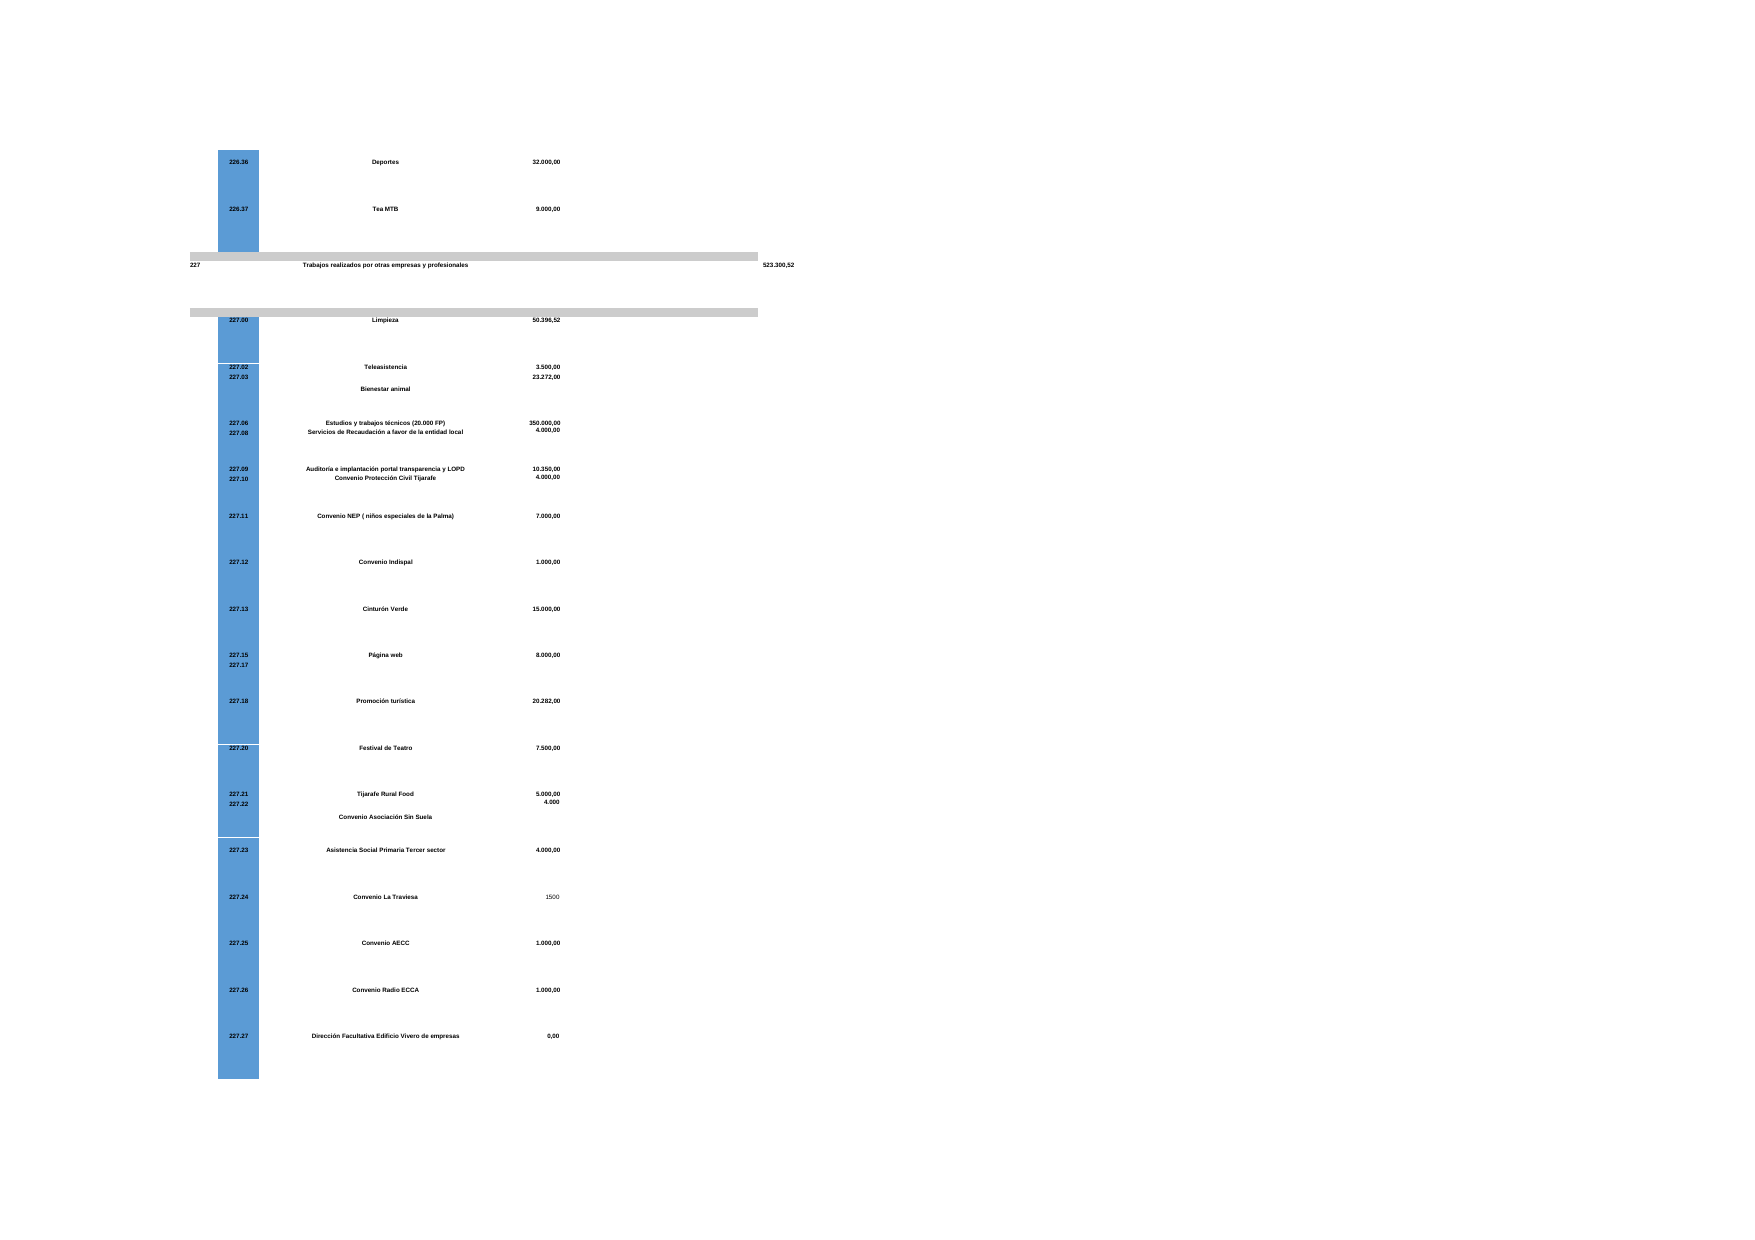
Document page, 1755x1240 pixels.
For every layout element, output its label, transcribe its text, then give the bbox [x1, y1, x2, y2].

table_cell [758, 940, 814, 986]
table_cell Tea MTB [259, 205, 512, 252]
table_cell Convenio Indispal [259, 559, 512, 605]
table_cell [814, 698, 893, 744]
table_cell [814, 940, 893, 986]
table_cell [758, 698, 814, 744]
table_cell 227.09 227.10 [218, 466, 259, 512]
table_cell 227.02 227.03 [218, 364, 259, 410]
table_cell 15.000,00 [512, 605, 758, 652]
table_cell [150, 605, 190, 652]
table_cell Bienestar animal [259, 386, 512, 410]
table_cell [814, 466, 893, 512]
table_cell [758, 893, 814, 940]
table_cell [150, 745, 190, 791]
table_cell [814, 838, 893, 893]
table_cell [814, 605, 893, 652]
table_cell [190, 317, 218, 363]
table_cell 227.06 227.08 [218, 410, 259, 466]
table_cell 7.000,00 [512, 512, 758, 559]
table_cell [758, 791, 814, 837]
table_cell 226.36 [218, 150, 259, 205]
table_cell 9.000,00 [512, 205, 758, 252]
table_cell [190, 791, 218, 837]
table_cell [190, 512, 218, 559]
table_cell [758, 745, 814, 791]
table_cell [150, 364, 190, 410]
table_cell 10.350,00 4.000,00 [512, 466, 758, 512]
table_cell Estudios y trabajos técnicos (20.000 FP) [259, 419, 512, 428]
table_cell [814, 150, 893, 205]
table_cell 227.18 [218, 698, 259, 744]
table_cell 0,00 [512, 1033, 758, 1079]
table_cell 227.26 [218, 986, 259, 1033]
table_cell 227.24 [218, 893, 259, 940]
table_cell [150, 308, 190, 363]
table_cell 350.000,00 4.000,00 [512, 410, 758, 466]
table_cell [150, 512, 190, 559]
table_cell [190, 745, 218, 791]
table_cell [150, 838, 190, 893]
table_cell 226.37 [218, 205, 259, 252]
table_cell 1.000,00 [512, 559, 758, 605]
table_cell [758, 605, 814, 652]
table_cell [758, 986, 814, 1033]
table_cell [758, 205, 814, 252]
table_cell Dirección Facultativa Edificio Vivero de empresas [259, 1033, 512, 1079]
table_cell 1.000,00 [512, 940, 758, 986]
table_cell [190, 605, 218, 652]
table_cell 32.000,00 [512, 159, 758, 205]
table_cell [758, 1033, 814, 1079]
table_cell Convenio Asociación Sin Suela [259, 814, 512, 837]
table_cell 227.13 [218, 605, 259, 652]
table_cell [190, 205, 218, 252]
table_cell Convenio La Traviesa [259, 893, 512, 940]
table_cell Festival de Teatro [259, 745, 512, 791]
table_cell [758, 466, 814, 512]
table_cell [758, 652, 814, 698]
table_cell 7.500,00 [512, 745, 758, 791]
table_cell [150, 410, 190, 466]
table_cell [190, 893, 218, 940]
table_cell 4.000,00 [512, 838, 758, 893]
table_cell [758, 150, 814, 205]
table_cell [814, 512, 893, 559]
table_cell 5.000,00 4.000 [512, 791, 758, 837]
table_cell 1500 [512, 893, 758, 940]
table_cell [190, 559, 218, 605]
table_cell [814, 559, 893, 605]
table_cell [814, 986, 893, 1033]
table_cell 227.11 [218, 512, 259, 559]
table_cell [190, 652, 218, 698]
table_cell 3.500,00 23.272,00 [512, 364, 758, 410]
table_cell [758, 364, 814, 410]
table_cell 227.20 [218, 745, 259, 791]
table_cell [150, 1033, 190, 1079]
table_cell [190, 698, 218, 744]
table_cell [190, 1033, 218, 1079]
table_cell Deportes [259, 159, 512, 205]
table_cell [814, 308, 893, 363]
table_cell Página web [259, 652, 512, 698]
table_cell [150, 652, 190, 698]
table_cell Convenio AECC [259, 940, 512, 986]
table_cell [814, 745, 893, 791]
table_cell [814, 652, 893, 698]
table_cell Servicios de Recaudación a favor de la entidad local [259, 428, 512, 466]
table_cell 227.23 [218, 838, 259, 893]
table_cell [814, 364, 893, 410]
table_cell 227.00 [218, 317, 259, 363]
table_cell [190, 986, 218, 1033]
table_cell 227.21 227.22 [218, 791, 259, 837]
table_cell [150, 940, 190, 986]
table_cell 1.000,00 [512, 986, 758, 1033]
table_cell [758, 559, 814, 605]
table_cell [150, 893, 190, 940]
table_cell 227.12 [218, 559, 259, 605]
table_cell Promoción turística [259, 698, 512, 744]
table_cell [814, 205, 893, 308]
table_cell 227.27 [218, 1033, 259, 1079]
table_cell [814, 893, 893, 940]
table_cell [190, 940, 218, 986]
table_cell [814, 791, 893, 837]
table_cell Cinturón Verde [259, 605, 512, 652]
table_cell [190, 410, 218, 466]
table_cell [758, 410, 814, 466]
table_cell [150, 791, 190, 837]
table_cell [190, 150, 218, 205]
table_cell [150, 150, 190, 205]
table_cell [190, 838, 218, 893]
table_cell [150, 698, 190, 744]
table_cell 8.000,00 [512, 652, 758, 698]
table_cell 227 [190, 261, 218, 308]
table_cell [190, 364, 218, 410]
table_cell [814, 1033, 893, 1079]
table_cell Tijarafe Rural Food [259, 791, 512, 804]
table_cell Teleasistencia [259, 364, 512, 377]
table_cell [512, 261, 758, 308]
table_cell 20.282,00 [512, 698, 758, 744]
table_cell Asistencia Social Primaria Tercer sector [259, 847, 512, 893]
table_cell Convenio Protección Civil Tijarafe [259, 475, 512, 512]
table_cell 523.300,52 [758, 252, 814, 308]
table_cell Trabajos realizados por otras empresas y profesionales [259, 261, 512, 308]
table_cell Auditoría e implantación portal transparencia y LOPD [259, 466, 512, 475]
table_cell Convenio Radio ECCA [259, 986, 512, 1033]
table_cell [758, 512, 814, 559]
table_cell [150, 205, 190, 308]
table_cell [150, 559, 190, 605]
table_cell [758, 308, 814, 363]
table_cell [150, 466, 190, 512]
table_cell 227.25 [218, 940, 259, 986]
table_cell Limpieza [259, 317, 512, 363]
table_cell 50.396,52 [512, 317, 758, 363]
table_cell [150, 986, 190, 1033]
table_cell Convenio NEP ( niños especiales de la Palma) [259, 512, 512, 559]
table_cell [190, 466, 218, 512]
table_cell [814, 410, 893, 466]
table_cell [218, 261, 259, 308]
table_cell 227.15 227.17 [218, 652, 259, 698]
table_cell [758, 838, 814, 893]
